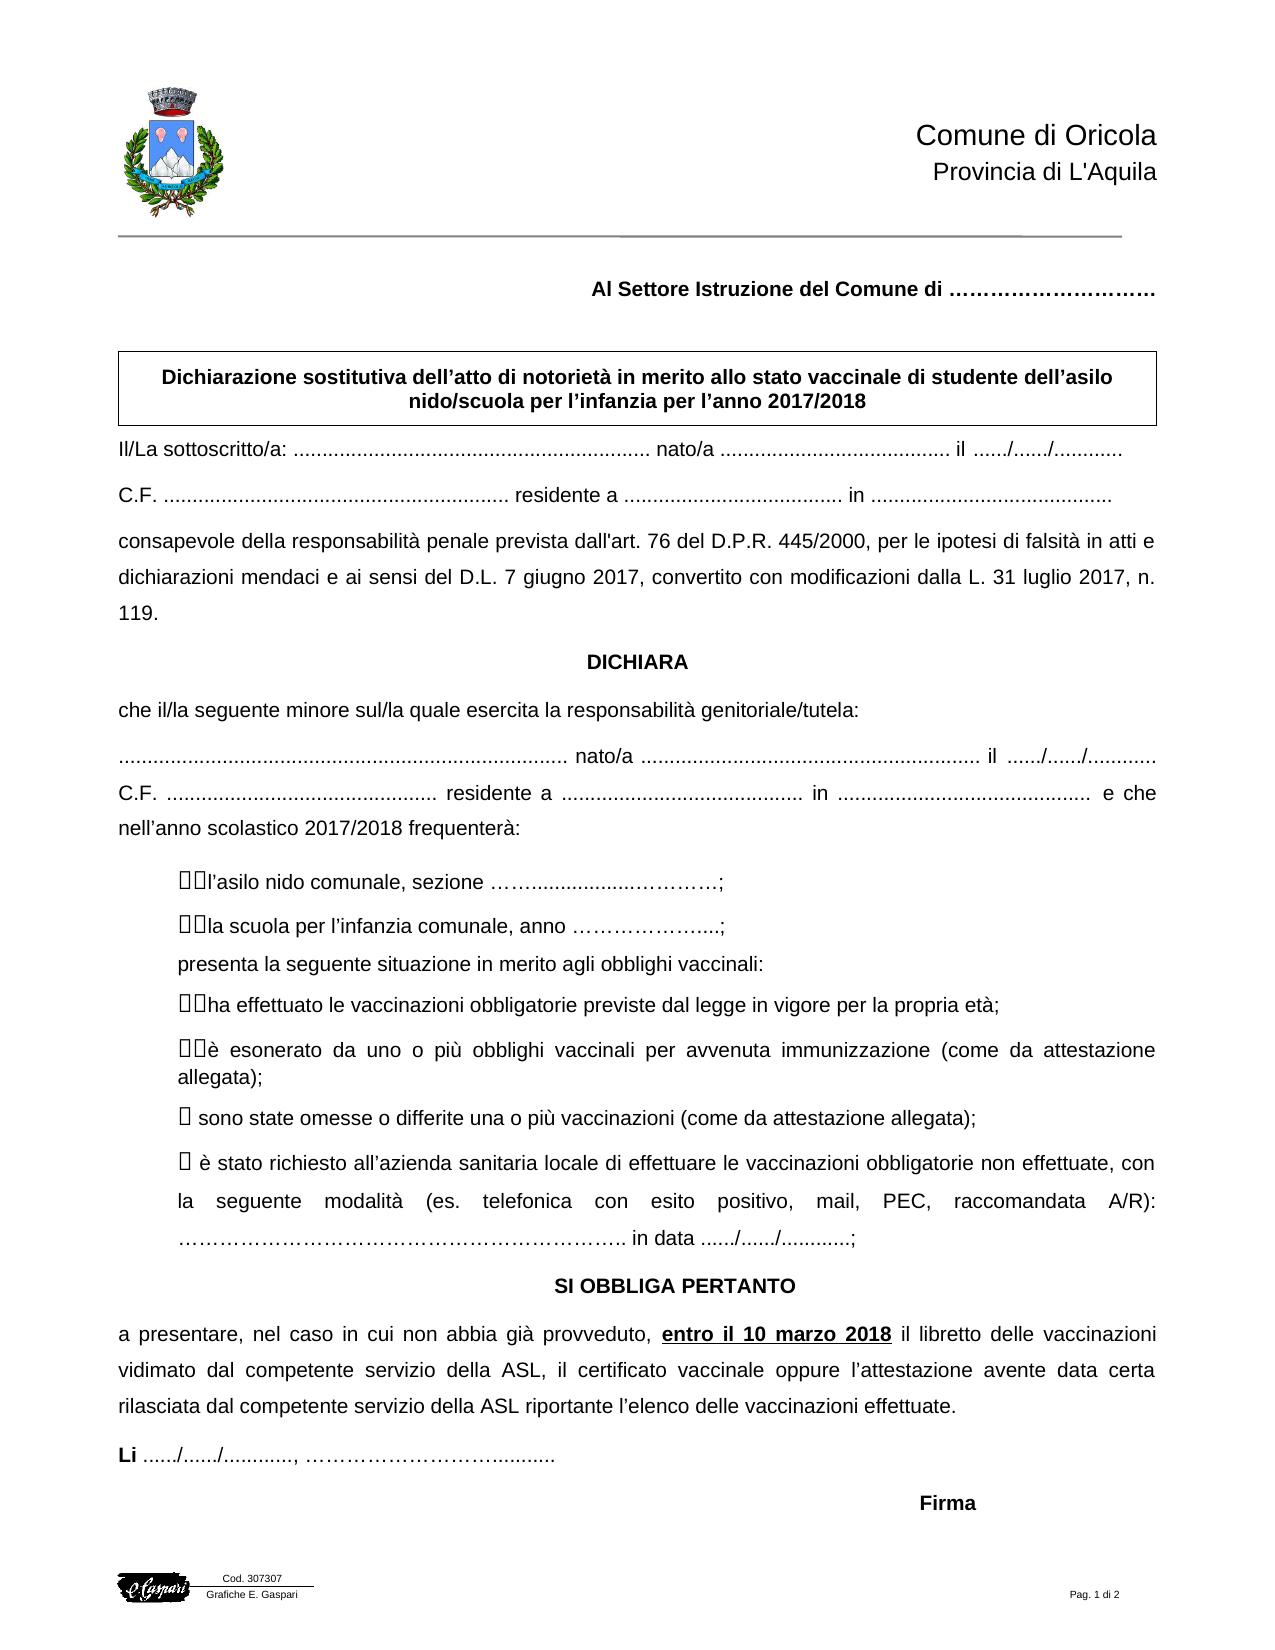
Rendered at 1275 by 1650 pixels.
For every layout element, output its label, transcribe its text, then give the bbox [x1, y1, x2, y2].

text Firma [118, 1491, 1157, 1515]
text .............................................................................. nato/a ........................................................... il ....../....../............ C.F. ............................................... residente a .......................................... in ............................................ e che nell’anno scolastico 2017/2018 frequenterà: [118, 744, 1157, 840]
text C.F. ............................................................ residente a ...................................... in .......................................... [118, 483, 1157, 507]
text Il/La sottoscritto/a: .............................................................. nato/a ........................................ il ....../....../............ [118, 437, 1157, 461]
text l’asilo nido comunale, sezione ……..................…………; [177, 863, 1157, 897]
text SI OBBLIGA PERTANTO [193, 1274, 1157, 1298]
text consapevole della responsabilità penale prevista dall'art. 76 del D.P.R. 445/2000, per le ipotesi di falsità in atti e dichiarazioni mendaci e ai sensi del D.L. 7 giugno 2017, convertito con modificazioni dalla L. 31 luglio 2017, n. 119. [118, 529, 1157, 625]
text  è stato richiesto all’azienda sanitaria locale di effettuare le vaccinazioni obbligatorie non effettuate, con la seguente modalità (es. telefonica con esito positivo, mail, PEC, raccomandata A/R): ……………………………………………………….. in data ....../....../............; [177, 1143, 1157, 1249]
text  sono state omesse o differite una o più vaccinazioni (come da attestazione allegata); [177, 1099, 1157, 1133]
picture [116, 1571, 190, 1603]
text a presentare, nel caso in cui non abbia già provveduto, entro il 10 marzo 2018 il libretto delle vaccinazioni vidimato dal competente servizio della ASL, il certificato vaccinale oppure l’attestazione avente data certa rilasciata dal competente servizio della ASL riportante l’elenco delle vaccinazioni effettuate. [118, 1322, 1157, 1418]
text è esonerato da uno o più obblighi vaccinali per avvenuta immunizzazione (come da attestazione allegata); [177, 1030, 1157, 1088]
text Provincia di L'Aquila [224, 157, 1157, 185]
text presenta la seguente situazione in merito agli obblighi vaccinali: [177, 952, 1157, 976]
text DICHIARA [118, 649, 1157, 673]
text la scuola per l’infanzia comunale, anno ………………....; [177, 907, 1157, 941]
text che il/la seguente minore sul/la quale esercita la responsabilità genitoriale/tutela: [118, 698, 1157, 722]
text ha effettuato le vaccinazioni obbligatorie previste dal legge in vigore per la propria età; [177, 986, 1157, 1020]
text Li ....../....../............, ………………………........... [118, 1442, 1157, 1466]
text Comune di Oricola [224, 118, 1157, 152]
picture [122, 87, 224, 219]
table_header Dichiarazione sostitutiva dell’atto di notorietà in merito allo stato vaccinale di studente dell’asilo nido/scuola per l’infanzia per l’anno 2017/2018 [119, 352, 1156, 425]
text Al Settore Istruzione del Comune di ………………………… [118, 277, 1157, 301]
